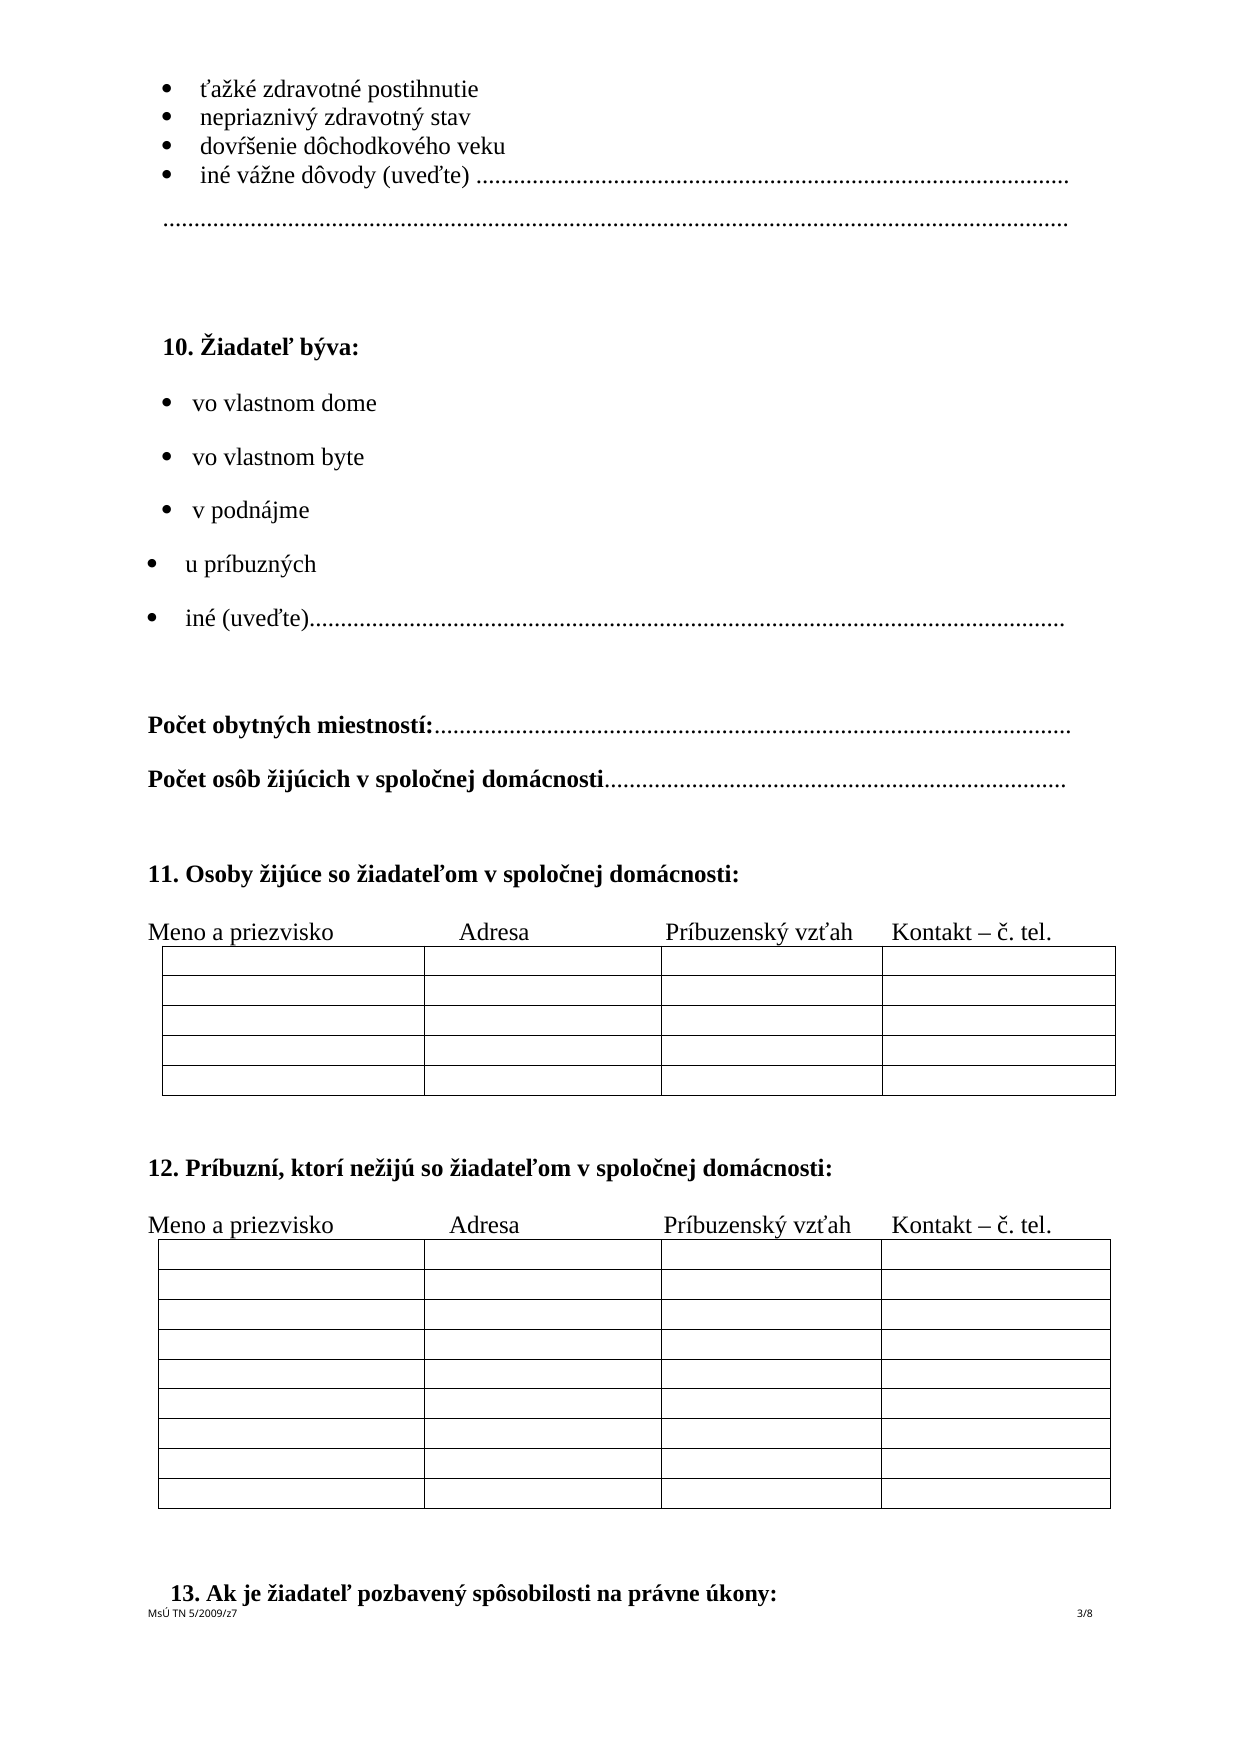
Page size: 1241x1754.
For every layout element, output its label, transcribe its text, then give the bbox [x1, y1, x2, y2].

list u príbuzných [148, 549, 1093, 578]
table_cell [163, 976, 424, 1005]
list iné vážne dôvody (uveďte) ............................................................................................... [162, 160, 1093, 189]
table_header [163, 947, 424, 975]
table_cell [883, 1036, 1115, 1065]
table_cell [883, 1006, 1115, 1035]
table_cell [882, 1270, 1110, 1299]
table_cell [882, 1330, 1110, 1358]
text Meno a priezvisko Adresa Príbuzenský vzťah Kontakt – č. tel. [148, 1211, 1093, 1239]
table_header [883, 947, 1115, 975]
table_header 13. Ak je žiadateľ pozbavený spôsobilosti na právne úkony: [159, 1566, 1240, 1606]
table_cell [159, 1419, 424, 1448]
text Meno a priezvisko Adresa Príbuzenský vzťah Kontakt – č. tel. [148, 917, 1093, 946]
table_cell [425, 1479, 661, 1507]
table_cell [425, 1389, 661, 1418]
table_cell [662, 1270, 881, 1299]
table_cell [425, 1036, 661, 1065]
table_header [425, 947, 661, 975]
table_cell [662, 1330, 881, 1358]
table_cell [662, 1449, 881, 1478]
list v podnájme [162, 496, 1093, 524]
table_header [662, 1240, 881, 1269]
table_cell [425, 1449, 661, 1478]
list iné (uveďte)......................................................................................................................... [148, 603, 1093, 632]
table_header [662, 947, 882, 975]
table_cell [882, 1419, 1110, 1448]
table_cell [163, 1066, 424, 1094]
table_cell [882, 1300, 1110, 1329]
table_cell [159, 1449, 424, 1478]
table_cell [882, 1449, 1110, 1478]
text Počet osôb žijúcich v spoločnej domácnosti.......................................................................... [148, 764, 1093, 793]
table_cell [882, 1389, 1110, 1418]
text 11. Osoby žijúce so žiadateľom v spoločnej domácnosti: [148, 859, 1093, 888]
table_cell [662, 1479, 881, 1507]
table_header [159, 1240, 424, 1269]
table_cell [159, 1479, 424, 1507]
table_cell [662, 1036, 882, 1065]
table_cell [882, 1360, 1110, 1388]
table_cell [883, 1066, 1115, 1094]
table_cell [883, 976, 1115, 1005]
table_cell [662, 976, 882, 1005]
list nepriaznivý zdravotný stav [162, 102, 1093, 131]
text 12. Príbuzní, ktorí nežijú so žiadateľom v spoločnej domácnosti: [148, 1153, 1093, 1182]
table_header [425, 1240, 661, 1269]
table_cell [662, 1419, 881, 1448]
table_cell [159, 1330, 424, 1358]
table_header [882, 1240, 1110, 1269]
table_cell [425, 1330, 661, 1358]
table_cell [662, 1389, 881, 1418]
table_cell [425, 1300, 661, 1329]
table_cell [159, 1270, 424, 1299]
table_cell [163, 1006, 424, 1035]
table_cell [159, 1300, 424, 1329]
table_cell [425, 1006, 661, 1035]
table_cell [425, 976, 661, 1005]
list vo vlastnom dome [162, 388, 1093, 417]
table_cell [662, 1360, 881, 1388]
table_cell [662, 1066, 882, 1094]
list vo vlastnom byte [162, 442, 1093, 471]
table_cell [159, 1360, 424, 1388]
table_cell [163, 1036, 424, 1065]
text Počet obytných miestností:...................................................................................................... [148, 711, 1093, 739]
table_cell [662, 1300, 881, 1329]
text ................................................................................................................................................. [162, 203, 1093, 232]
table_cell [425, 1360, 661, 1388]
table_cell [425, 1066, 661, 1094]
table_cell [425, 1419, 661, 1448]
table_cell [425, 1270, 661, 1299]
list dovŕšenie dôchodkového veku [162, 131, 1093, 160]
list ťažké zdravotné postihnutie [162, 74, 1093, 102]
table_cell [662, 1006, 882, 1035]
table_cell [882, 1479, 1110, 1507]
text 10. Žiadateľ býva: [162, 332, 1093, 361]
table_cell [159, 1389, 424, 1418]
